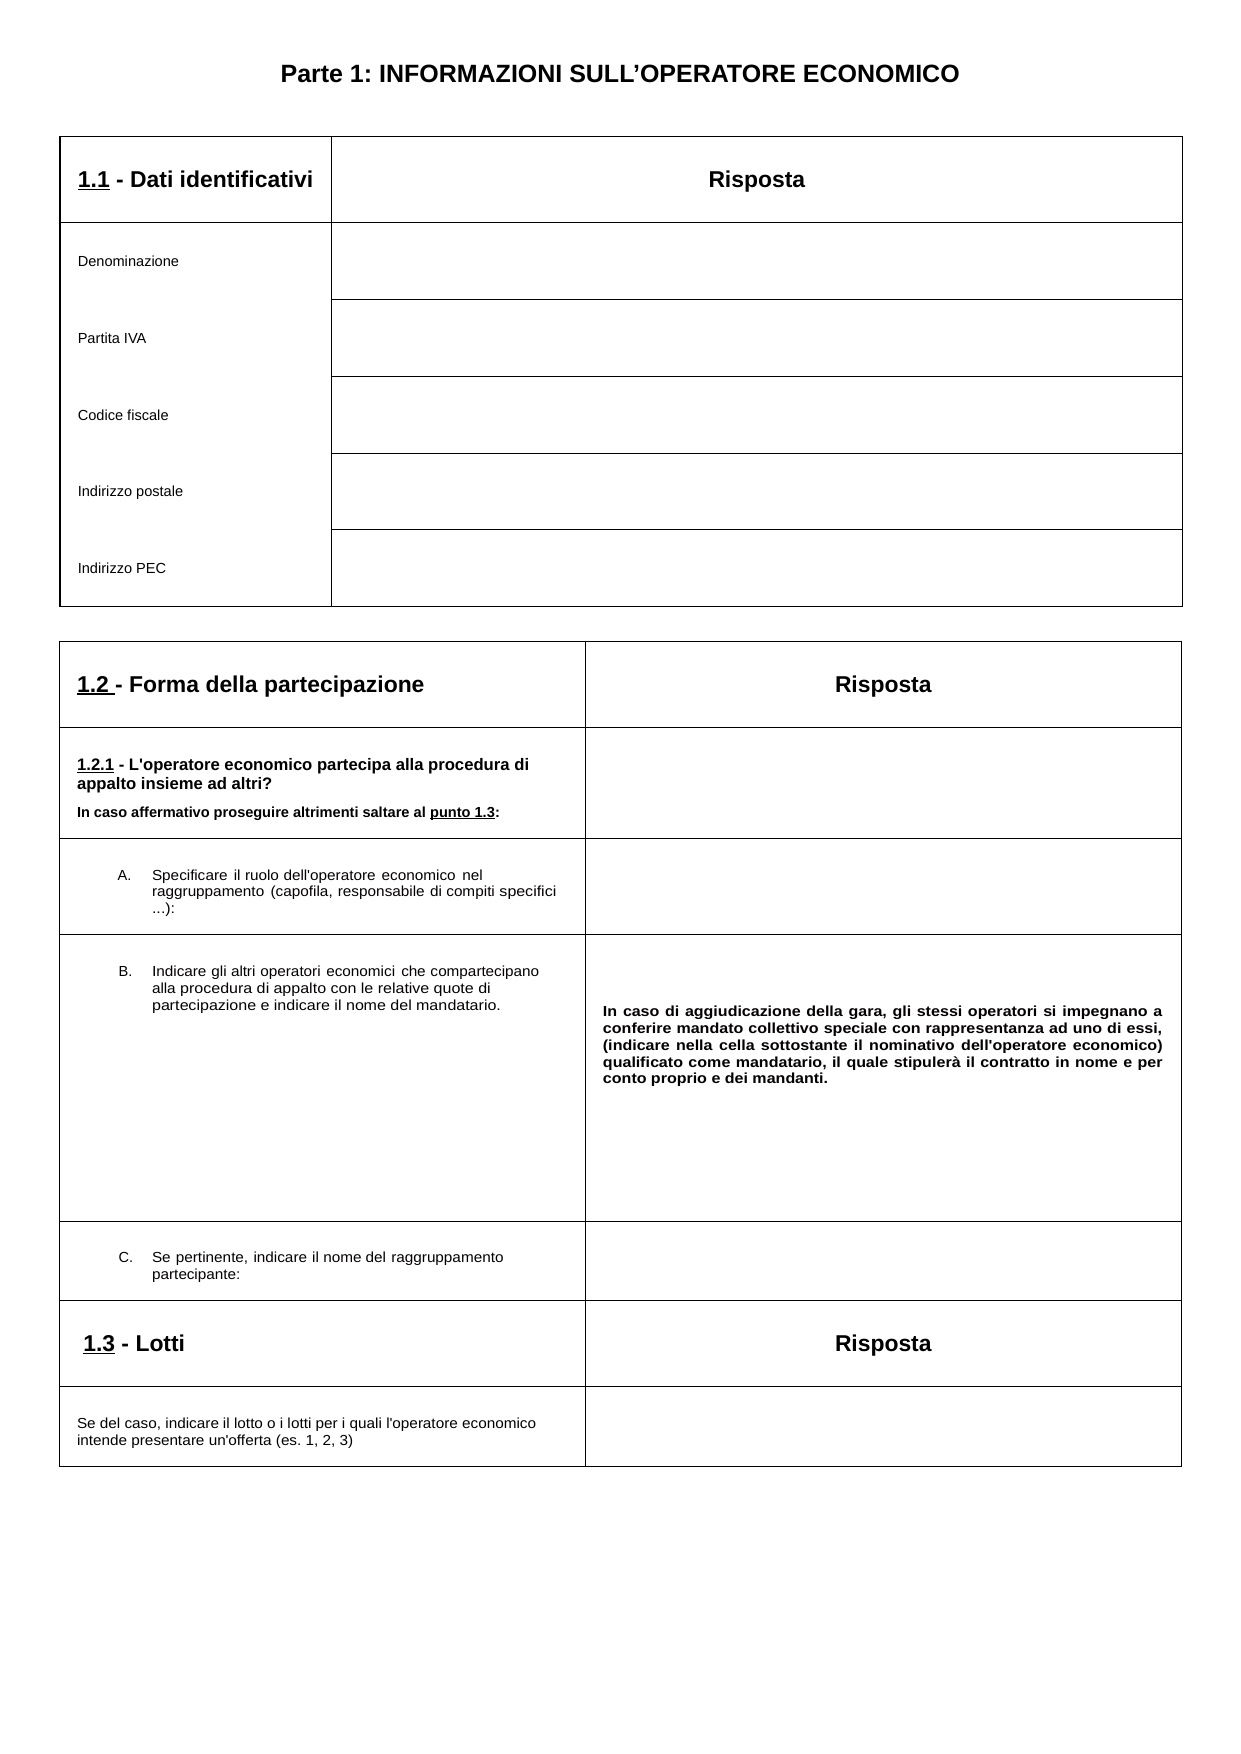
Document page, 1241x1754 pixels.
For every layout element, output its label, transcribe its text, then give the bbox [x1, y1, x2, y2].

table_cell Specificare il ruolo dell'operatore economico nel raggruppamento (capofila, responsabile di compiti specifici ...): [60, 839, 585, 934]
table_header 1.1 - Dati identificativi [61, 137, 331, 222]
table_cell [586, 839, 1181, 934]
table_cell [332, 530, 1182, 606]
table_cell 1.2.1 - L'operatore economico partecipa alla procedura di appalto insieme ad altri? In caso affermativo proseguire altrimenti saltare al punto 1.3: [60, 728, 585, 838]
table_cell [586, 1222, 1181, 1300]
table_cell Risposta [586, 1301, 1181, 1386]
table_cell [586, 728, 1181, 838]
table_cell In caso di aggiudicazione della gara, gli stessi operatori si impegnano a conferire mandato collettivo speciale con rappresentanza ad uno di essi, (indicare nella cella sottostante il nominativo dell'operatore economico) qualificato come mandatario, il quale stipulerà il contratto in nome e per conto proprio e dei mandanti. [586, 935, 1181, 1221]
table_cell Se del caso, indicare il lotto o i lotti per i quali l'operatore economico intende presentare un'offerta (es. 1, 2, 3) [60, 1387, 585, 1466]
table_cell Partita IVA [61, 299, 331, 376]
text Parte 1: INFORMAZIONI SULL’OPERATORE ECONOMICO [59, 59, 1181, 88]
table_cell 1.3 - Lotti [60, 1301, 585, 1386]
table_cell Denominazione [61, 223, 331, 299]
table_cell [332, 300, 1182, 376]
table_cell Se pertinente, indicare il nome del raggruppamento partecipante: [60, 1222, 585, 1300]
table_cell Indirizzo postale [61, 453, 331, 529]
table_cell [332, 223, 1182, 299]
table_cell [586, 1387, 1181, 1466]
table_cell Codice fiscale [61, 376, 331, 452]
table_header Risposta [586, 642, 1181, 726]
table_cell Indicare gli altri operatori economici che compartecipano alla procedura di appalto con le relative quote di partecipazione e indicare il nome del mandatario. [60, 935, 585, 1221]
table_cell Indirizzo PEC [61, 529, 331, 606]
table_cell [332, 377, 1182, 452]
table_header 1.2 - Forma della partecipazione [60, 642, 585, 726]
table_header Risposta [332, 137, 1182, 222]
table_cell [332, 454, 1182, 529]
